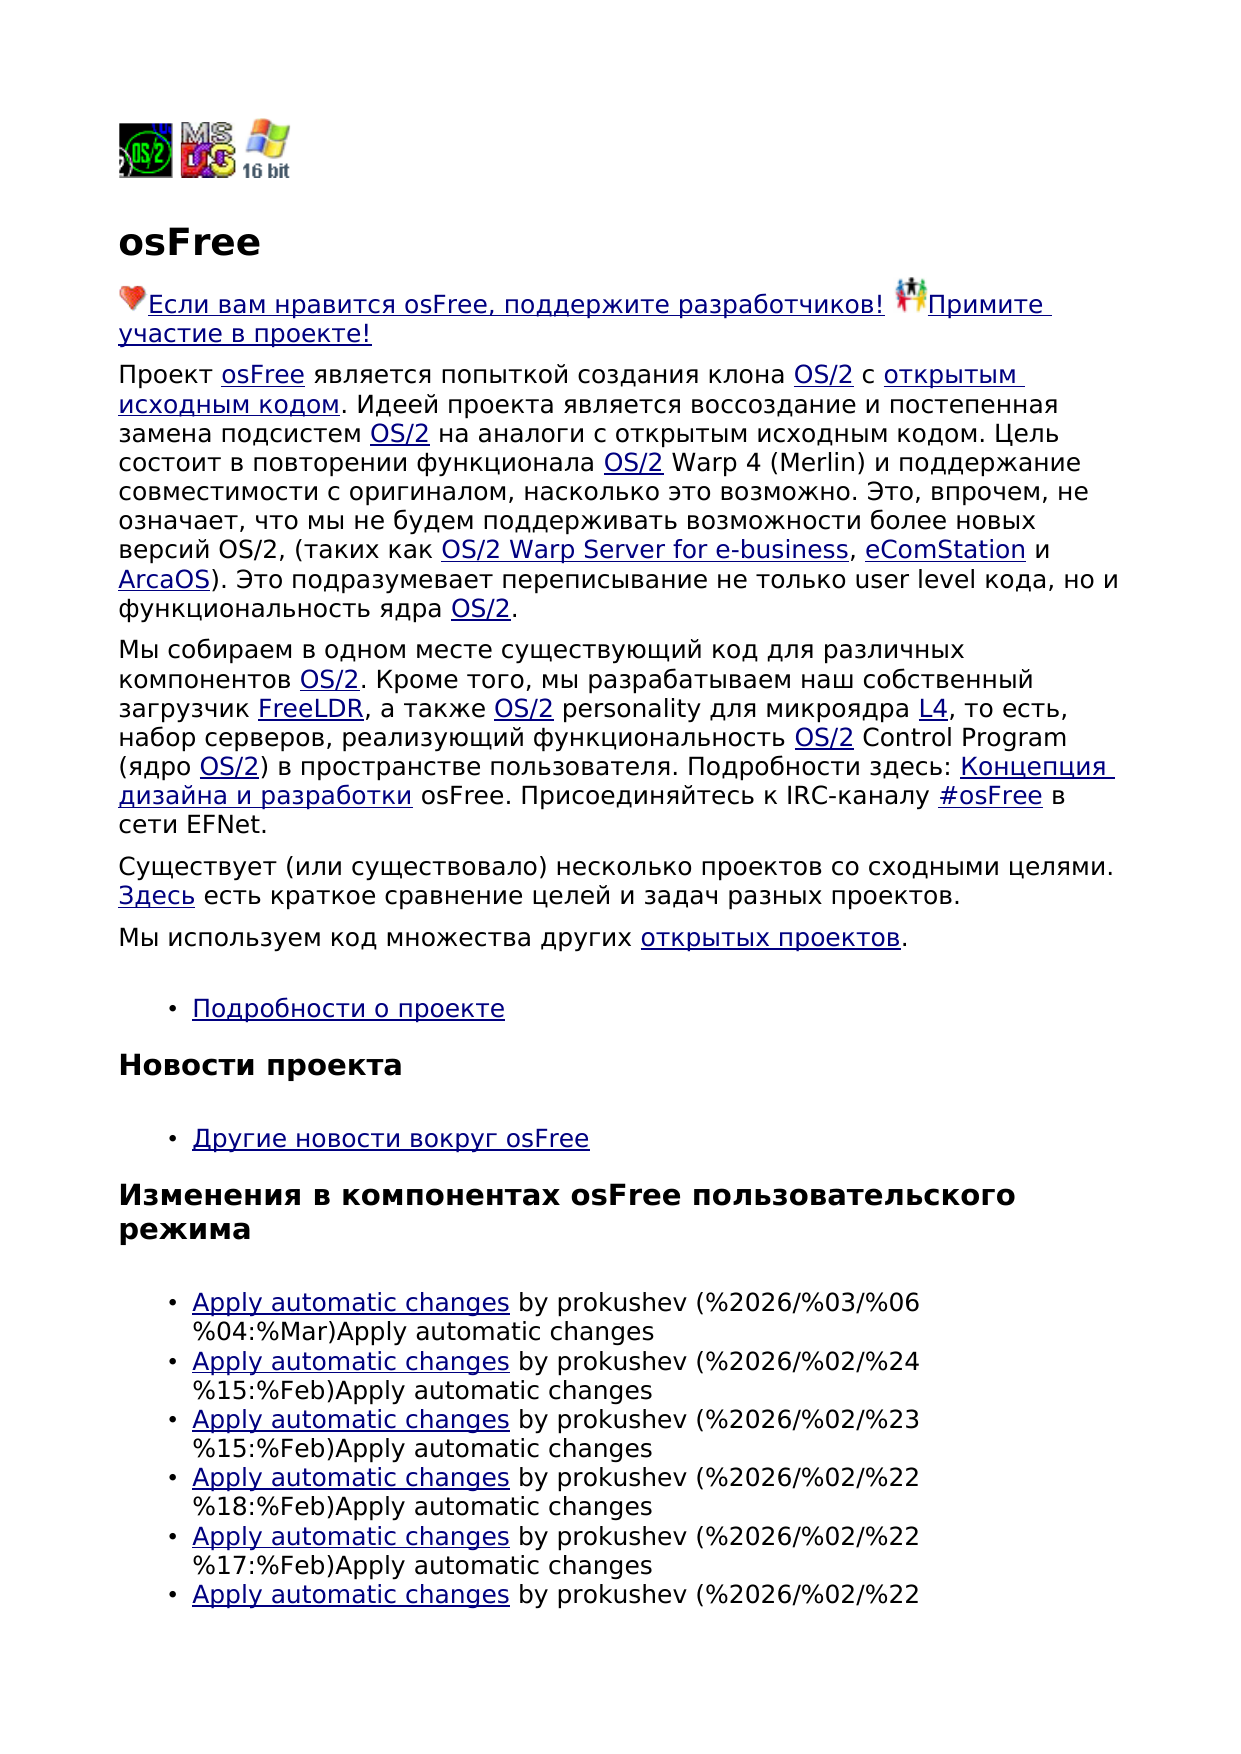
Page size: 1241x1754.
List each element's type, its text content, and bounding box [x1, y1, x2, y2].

list Apply automatic changes by prokushev (%2026/%02/%23 %15:%Feb)Apply automatic changes [177, 1405, 1122, 1463]
subtitle Изменения в компонентах osFree пользовательского режима [118, 1178, 1122, 1246]
picture [118, 283, 148, 313]
text Мы собираем в одном месте существующий код для различных компонентов OS/2. Кроме того, мы разрабатываем наш собственный загрузчик FreeLDR, а также OS/2 personality для микроядра L4, то есть, набор серверов, реализующий функциональность OS/2 Control Program (ядро OS/2) в пространстве пользователя. Подробности здесь: Концепция дизайна и разработки osFree. Присоединяйтесь к IRC-каналу #osFree в сети EFNet. [118, 636, 1122, 840]
list Apply automatic changes by prokushev (%2026/%02/%24 %15:%Feb)Apply automatic changes [177, 1347, 1122, 1405]
list Подробности о проекте [177, 994, 1122, 1023]
picture [893, 277, 928, 313]
picture [180, 122, 236, 178]
text Мы используем код множества других открытых проектов. [118, 923, 1122, 952]
text Если вам нравится osFree, поддержите разработчиков! Примите участие в проекте! [118, 277, 1122, 348]
text Проект osFree является попыткой создания клона OS/2 с открытым исходным кодом. Идеей проекта является воссоздание и постепенная замена подсистем OS/2 на аналоги с открытым исходным кодом. Цель состоит в повторении функционала OS/2 Warp 4 (Merlin) и поддержание совместимости с оригиналом, насколько это возможно. Это, впрочем, не означает, что мы не будем поддерживать возможности более новых версий OS/2, (таких как OS/2 Warp Server for e-business, eComStation и ArcaOS). Это подразумевает переписывание не только user level кода, но и функциональность ядра OS/2. [118, 361, 1122, 623]
list Apply automatic changes by prokushev (%2026/%02/%22 [177, 1580, 1122, 1609]
subtitle osFree [118, 221, 1122, 264]
picture [118, 122, 173, 178]
text Существует (или существовало) несколько проектов со сходными целями. Здесь есть краткое сравнение целей и задач разных проектов. [118, 852, 1122, 911]
list Apply automatic changes by prokushev (%2026/%02/%22 %17:%Feb)Apply automatic changes [177, 1522, 1122, 1580]
picture [243, 118, 291, 178]
list Другие новости вокруг osFree [177, 1124, 1122, 1153]
list Apply automatic changes by prokushev (%2026/%03/%06 %04:%Mar)Apply automatic changes [177, 1288, 1122, 1347]
subtitle Новости проекта [118, 1048, 1122, 1082]
list Apply automatic changes by prokushev (%2026/%02/%22 %18:%Feb)Apply automatic changes [177, 1463, 1122, 1522]
